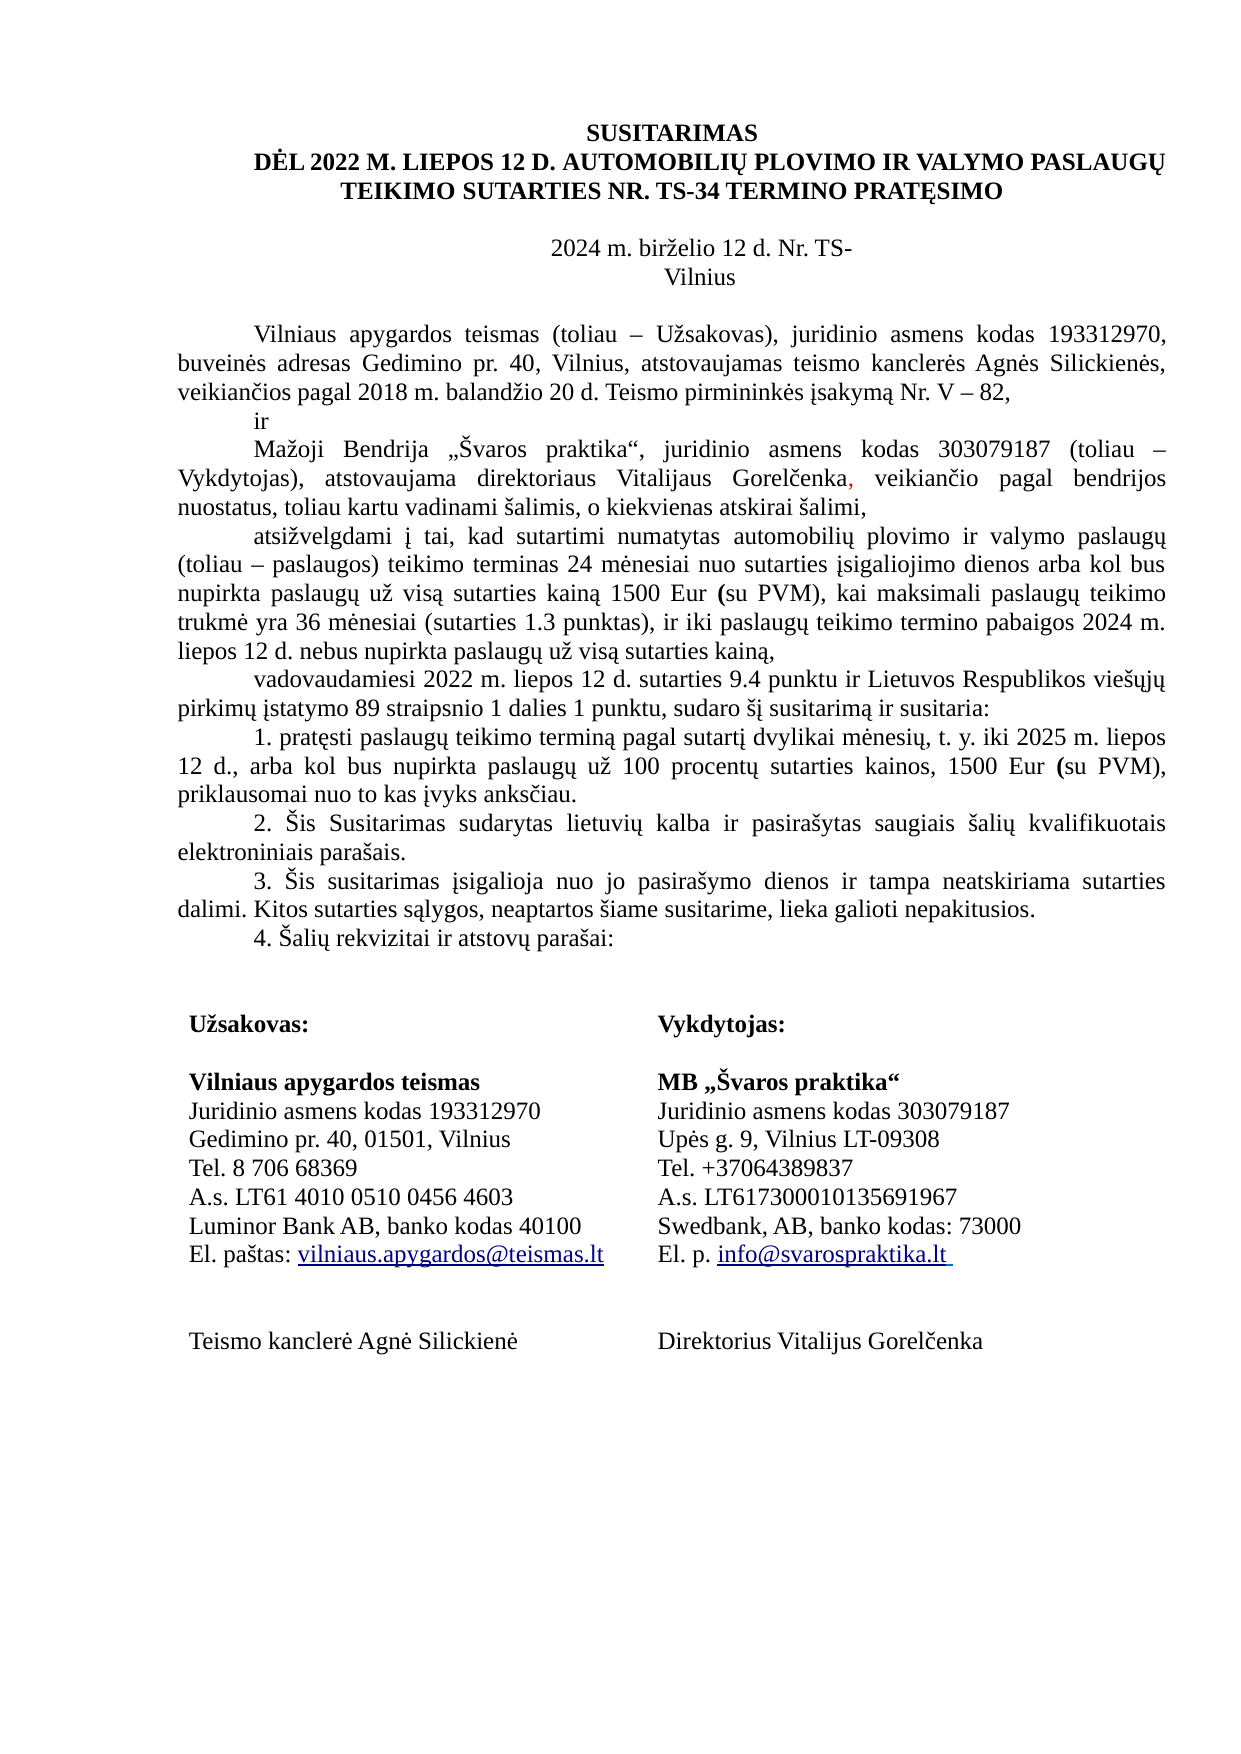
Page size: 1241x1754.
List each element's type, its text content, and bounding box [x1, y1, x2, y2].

text 2024 m. birželio 12 d. Nr. TS- [177, 233, 1167, 262]
text atsižvelgdami į tai, kad sutartimi numatytas automobilių plovimo ir valymo paslaugų (toliau – paslaugos) teikimo terminas 24 mėnesiai nuo sutarties įsigaliojimo dienos arba kol bus nupirkta paslaugų už visą sutarties kainą 1500 Eur (su PVM), kai maksimali paslaugų teikimo trukmė yra 36 mėnesiai (sutarties 1.3 punktas), ir iki paslaugų teikimo termino pabaigos 2024 m. liepos 12 d. nebus nupirkta paslaugų už visą sutarties kainą, [177, 521, 1167, 664]
text 2. Šis Susitarimas sudarytas lietuvių kalba ir pasirašytas saugiais šalių kvalifikuotais elektroniniais parašais. [177, 808, 1167, 866]
table_cell [646, 1268, 1066, 1326]
table_cell [1066, 1067, 1131, 1096]
table_cell [654, 1383, 1131, 1412]
text 3. Šis susitarimas įsigalioja nuo jo pasirašymo dienos ir tampa neatskiriama sutarties dalimi. Kitos sutarties sąlygos, neaptartos šiame susitarime, lieka galioti nepakitusios. [177, 866, 1167, 923]
table_header [1066, 1010, 1131, 1067]
text Vilniaus apygardos teismas (toliau – Užsakovas), juridinio asmens kodas 193312970, buveinės adresas Gedimino pr. 40, Vilnius, atstovaujamas teismo kanclerės Agnės Silickienės, veikiančios pagal 2018 m. balandžio 20 d. Teismo pirmininkės įsakymą Nr. V – 82, [177, 319, 1167, 406]
table_cell Vilniaus apygardos teismas [177, 1067, 646, 1096]
table_cell [177, 1268, 646, 1326]
text SUSITARIMAS [177, 118, 1167, 147]
table_cell Juridinio asmens kodas 303079187 Upės g. 9, Vilnius LT-09308 Tel. +37064389837 A.s. LT617300010135691967 Swedbank, AB, banko kodas: 73000 El. p. info@svarospraktika.lt [646, 1096, 1066, 1268]
table_header Vykdytojas: [646, 1010, 1066, 1067]
text ir [177, 406, 1167, 434]
table_cell Juridinio asmens kodas 193312970 Gedimino pr. 40, 01501, Vilnius Tel. 8 706 68369 A.s. LT61 4010 0510 0456 4603 Luminor Bank AB, banko kodas 40100 El. paštas: vilniaus.apygardos@teismas.lt [177, 1096, 646, 1268]
text vadovaudamiesi 2022 m. liepos 12 d. sutarties 9.4 punktu ir Lietuvos Respublikos viešųjų pirkimų įstatymo 89 straipsnio 1 dalies 1 punktu, sudaro šį susitarimą ir susitaria: [177, 664, 1167, 722]
table_cell [1066, 1268, 1131, 1326]
table_cell MB „Švaros praktika“ [646, 1067, 1066, 1096]
table_cell [177, 1383, 654, 1412]
table_cell Teismo kanclerė Agnė Silickienė [177, 1326, 646, 1383]
text Vilnius [177, 262, 1167, 291]
table_cell [1066, 1326, 1131, 1383]
table_cell Direktorius Vitalijus Gorelčenka [646, 1326, 1066, 1383]
table_header Užsakovas: [177, 1010, 646, 1067]
text Mažoji Bendrija „Švaros praktika“, juridinio asmens kodas 303079187 (toliau – Vykdytojas), atstovaujama direktoriaus Vitalijaus Gorelčenka, veikiančio pagal bendrijos nuostatus, toliau kartu vadinami šalimis, o kiekvienas atskirai šalimi, [177, 434, 1167, 521]
text DĖL 2022 M. LIEPOS 12 D. AUTOMOBILIŲ PLOVIMO IR VALYMO PASLAUGŲ TEIKIMO SUTARTIES NR. TS-34 TERMINO PRATĘSIMO [177, 147, 1167, 204]
table_cell [1066, 1096, 1131, 1268]
text 4. Šalių rekvizitai ir atstovų parašai: [177, 923, 1167, 952]
text 1. pratęsti paslaugų teikimo terminą pagal sutartį dvylikai mėnesių, t. y. iki 2025 m. liepos 12 d., arba kol bus nupirkta paslaugų už 100 procentų sutarties kainos, 1500 Eur (su PVM), priklausomai nuo to kas įvyks anksčiau. [177, 722, 1167, 808]
